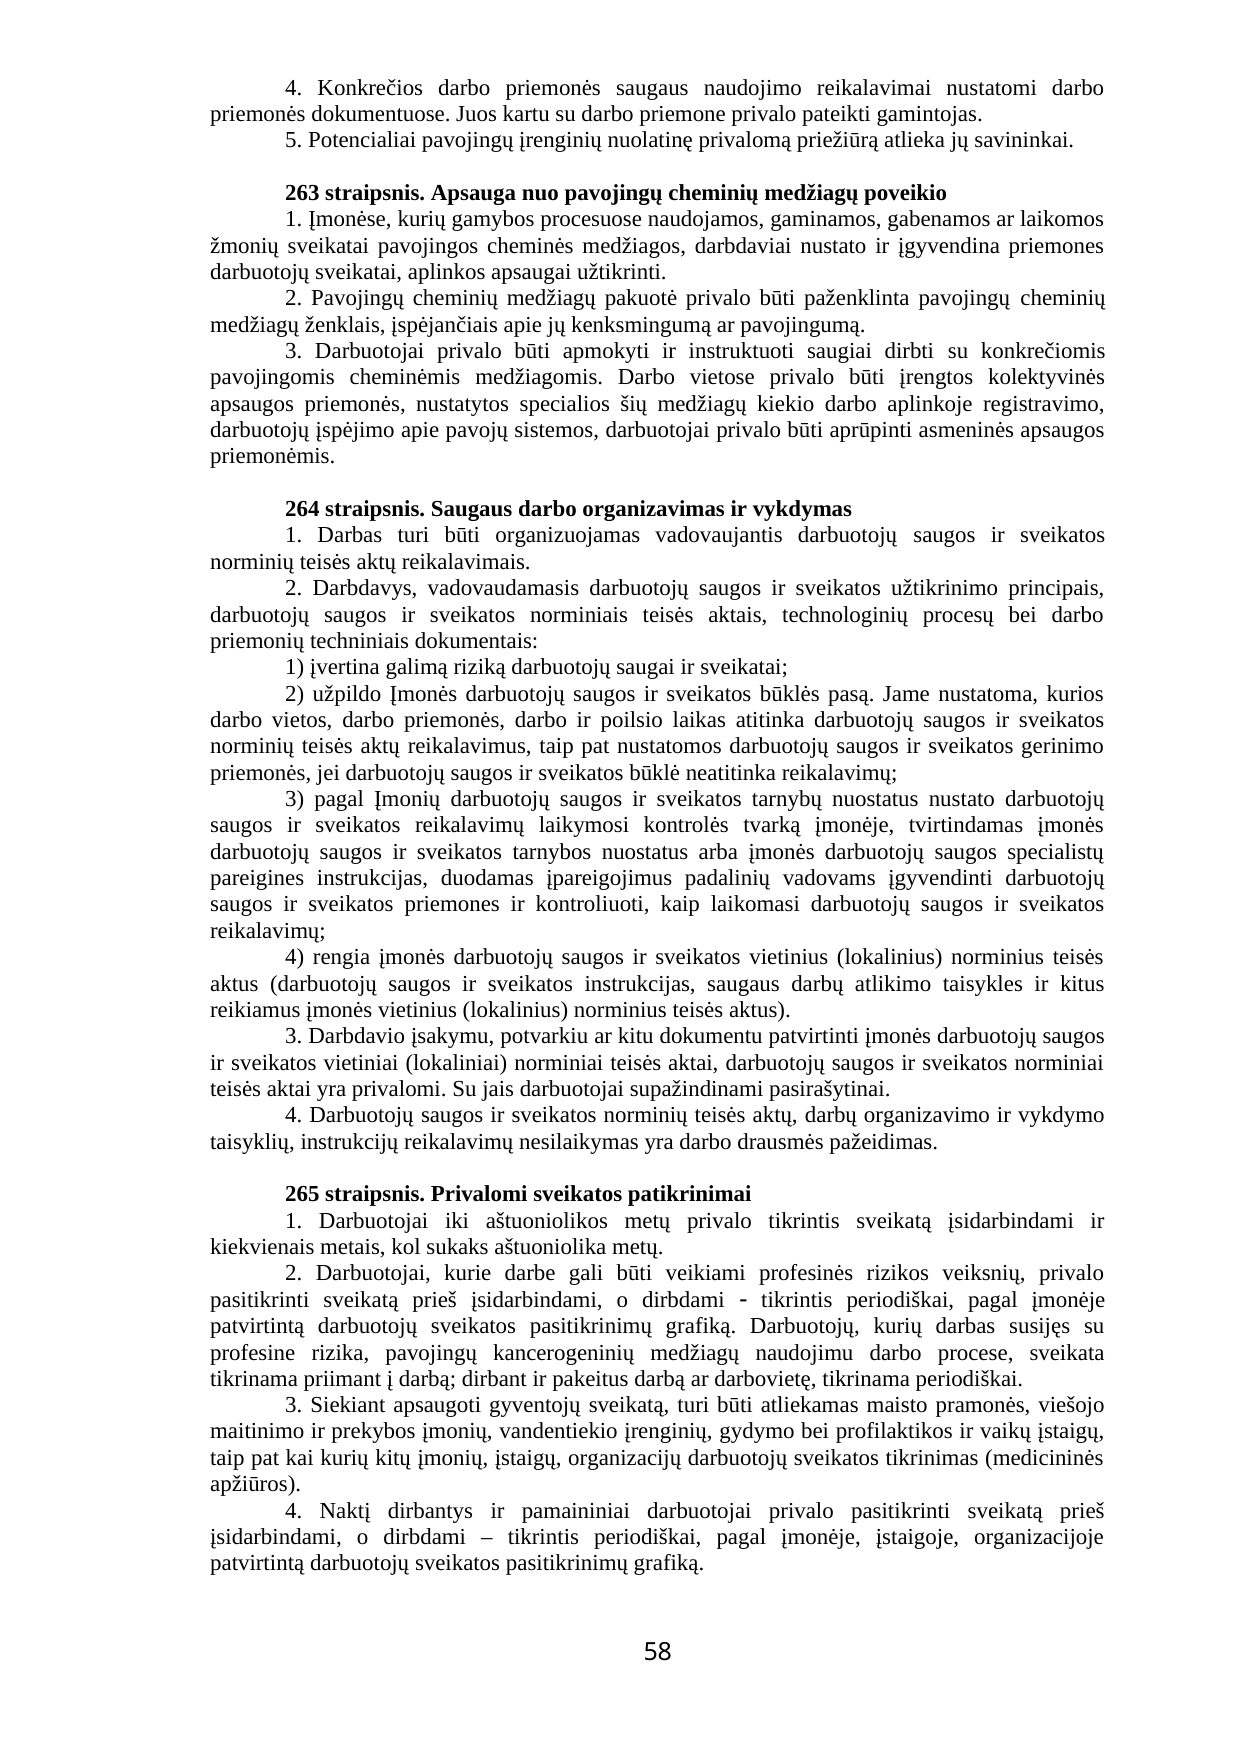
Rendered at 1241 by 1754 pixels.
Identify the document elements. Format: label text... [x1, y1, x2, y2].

text 1. Įmonėse, kurių gamybos procesuose naudojamos, gaminamos, gabenamos ar laikomos žmonių sveikatai pavojingos cheminės medžiagos, darbdaviai nustato ir įgyvendina priemones darbuotojų sveikatai, aplinkos apsaugai užtikrinti. [210, 205, 1106, 284]
text 1. Darbas turi būti organizuojamas vadovaujantis darbuotojų saugos ir sveikatos norminių teisės aktų reikalavimais. [210, 522, 1106, 574]
text 3. Darbdavio įsakymu, potvarkiu ar kitu dokumentu patvirtinti įmonės darbuotojų saugos ir sveikatos vietiniai (lokaliniai) norminiai teisės aktai, darbuotojų saugos ir sveikatos norminiai teisės aktai yra privalomi. Su jais darbuotojai supažindinami pasirašytinai. [210, 1022, 1106, 1101]
text 5. Potencialiai pavojingų įrenginių nuolatinę privalomą priežiūrą atlieka jų savininkai. [210, 126, 1106, 153]
text 3. Siekiant apsaugoti gyventojų sveikatą, turi būti atliekamas maisto pramonės, viešojo maitinimo ir prekybos įmonių, vandentiekio įrenginių, gydymo bei profilaktikos ir vaikų įstaigų, taip pat kai kurių kitų įmonių, įstaigų, organizacijų darbuotojų sveikatos tikrinimas (medicininės apžiūros). [210, 1391, 1106, 1497]
text 4. Naktį dirbantys ir pamaininiai darbuotojai privalo pasitikrinti sveikatą prieš įsidarbindami, o dirbdami – tikrintis periodiškai, pagal įmonėje, įstaigoje, organizacijoje patvirtintą darbuotojų sveikatos pasitikrinimų grafiką. [210, 1497, 1106, 1576]
text 1. Darbuotojai iki aštuoniolikos metų privalo tikrintis sveikatą įsidarbindami ir kiekvienais metais, kol sukaks aštuoniolika metų. [210, 1207, 1106, 1259]
text 2) užpildo Įmonės darbuotojų saugos ir sveikatos būklės pasą. Jame nustatoma, kurios darbo vietos, darbo priemonės, darbo ir poilsio laikas atitinka darbuotojų saugos ir sveikatos norminių teisės aktų reikalavimus, taip pat nustatomos darbuotojų saugos ir sveikatos gerinimo priemonės, jei darbuotojų saugos ir sveikatos būklė neatitinka reikalavimų; [210, 680, 1106, 785]
text 1) įvertina galimą riziką darbuotojų saugai ir sveikatai; [210, 653, 1106, 680]
text 2. Pavojingų cheminių medžiagų pakuotė privalo būti paženklinta pavojingų cheminių medžiagų ženklais, įspėjančiais apie jų kenksmingumą ar pavojingumą. [210, 284, 1106, 337]
text 4. Konkrečios darbo priemonės saugaus naudojimo reikalavimai nustatomi darbo priemonės dokumentuose. Juos kartu su darbo priemone privalo pateikti gamintojas. [210, 73, 1106, 126]
text 263 straipsnis. Apsauga nuo pavojingų cheminių medžiagų poveikio [210, 179, 1106, 205]
text 4. Darbuotojų saugos ir sveikatos norminių teisės aktų, darbų organizavimo ir vykdymo taisyklių, instrukcijų reikalavimų nesilaikymas yra darbo drausmės pažeidimas. [210, 1101, 1106, 1154]
text 4) rengia įmonės darbuotojų saugos ir sveikatos vietinius (lokalinius) norminius teisės aktus (darbuotojų saugos ir sveikatos instrukcijas, saugaus darbų atlikimo taisykles ir kitus reikiamus įmonės vietinius (lokalinius) norminius teisės aktus). [210, 943, 1106, 1022]
text 3. Darbuotojai privalo būti apmokyti ir instruktuoti saugiai dirbti su konkrečiomis pavojingomis cheminėmis medžiagomis. Darbo vietose privalo būti įrengtos kolektyvinės apsaugos priemonės, nustatytos specialios šių medžiagų kiekio darbo aplinkoje registravimo, darbuotojų įspėjimo apie pavojų sistemos, darbuotojai privalo būti aprūpinti asmeninės apsaugos priemonėmis. [210, 337, 1106, 469]
text 265 straipsnis. Privalomi sveikatos patikrinimai [210, 1180, 1106, 1207]
text 2. Darbuotojai, kurie darbe gali būti veikiami profesinės rizikos veiksnių, privalo pasitikrinti sveikatą prieš įsidarbindami, o dirbdami  tikrintis periodiškai, pagal įmonėje patvirtintą darbuotojų sveikatos pasitikrinimų grafiką. Darbuotojų, kurių darbas susijęs su profesine rizika, pavojingų kancerogeninių medžiagų naudojimu darbo procese, sveikata tikrinama priimant į darbą; dirbant ir pakeitus darbą ar darbovietę, tikrinama periodiškai. [210, 1259, 1106, 1391]
text 3) pagal Įmonių darbuotojų saugos ir sveikatos tarnybų nuostatus nustato darbuotojų saugos ir sveikatos reikalavimų laikymosi kontrolės tvarką įmonėje, tvirtindamas įmonės darbuotojų saugos ir sveikatos tarnybos nuostatus arba įmonės darbuotojų saugos specialistų pareigines instrukcijas, duodamas įpareigojimus padalinių vadovams įgyvendinti darbuotojų saugos ir sveikatos priemones ir kontroliuoti, kaip laikomasi darbuotojų saugos ir sveikatos reikalavimų; [210, 785, 1106, 943]
text 2. Darbdavys, vadovaudamasis darbuotojų saugos ir sveikatos užtikrinimo principais, darbuotojų saugos ir sveikatos norminiais teisės aktais, technologinių procesų bei darbo priemonių techniniais dokumentais: [210, 574, 1106, 653]
text 264 straipsnis. Saugaus darbo organizavimas ir vykdymas [210, 495, 1106, 522]
